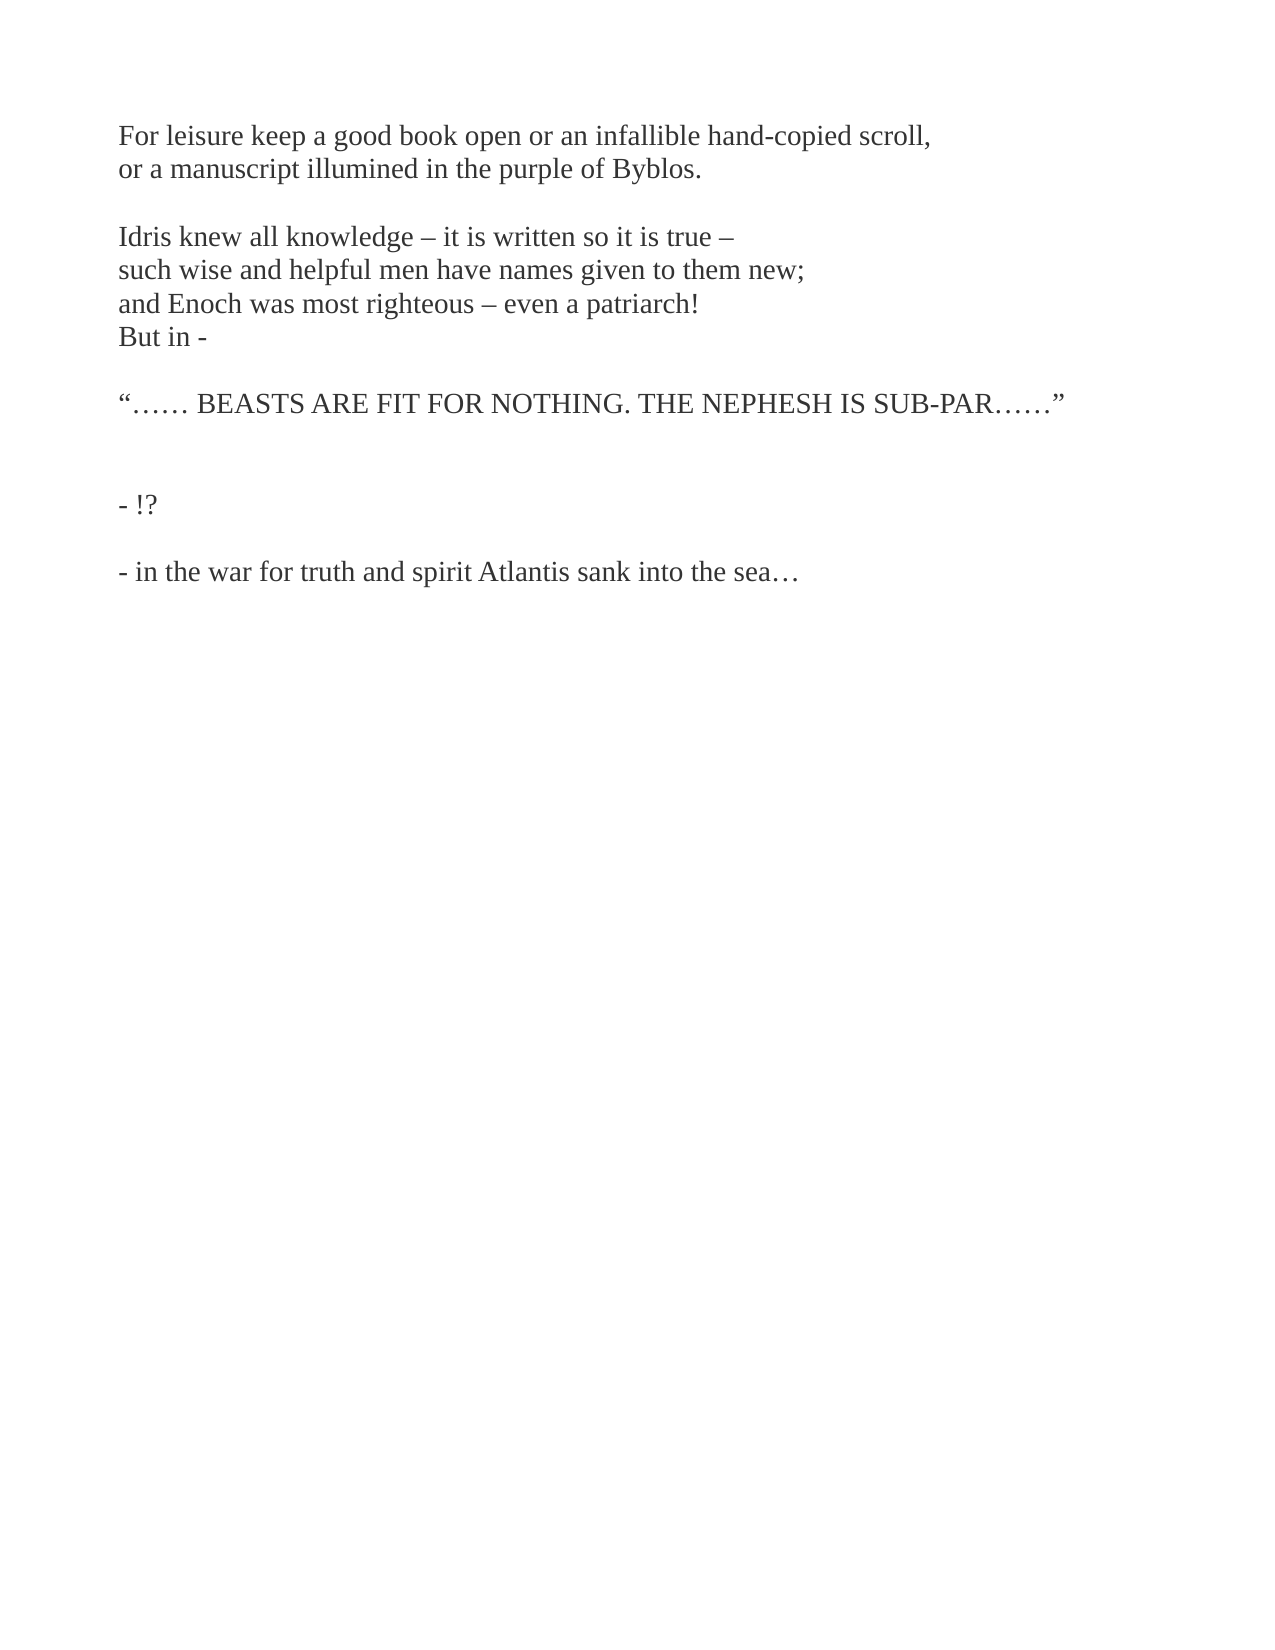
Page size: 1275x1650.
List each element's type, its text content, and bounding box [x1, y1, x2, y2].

text For leisure keep a good book open or an infallible hand-copied scroll, or a manuscript illumined in the purple of Byblos. Idris knew all knowledge – it is written so it is true – such wise and helpful men have names given to them new; and Enoch was most righteous – even a patriarch! But in - “…… BEASTS ARE FIT FOR NOTHING. THE NEPHESH IS SUB-PAR……” - !? - in the war for truth and spirit Atlantis sank into the sea… [118, 118, 1157, 1527]
